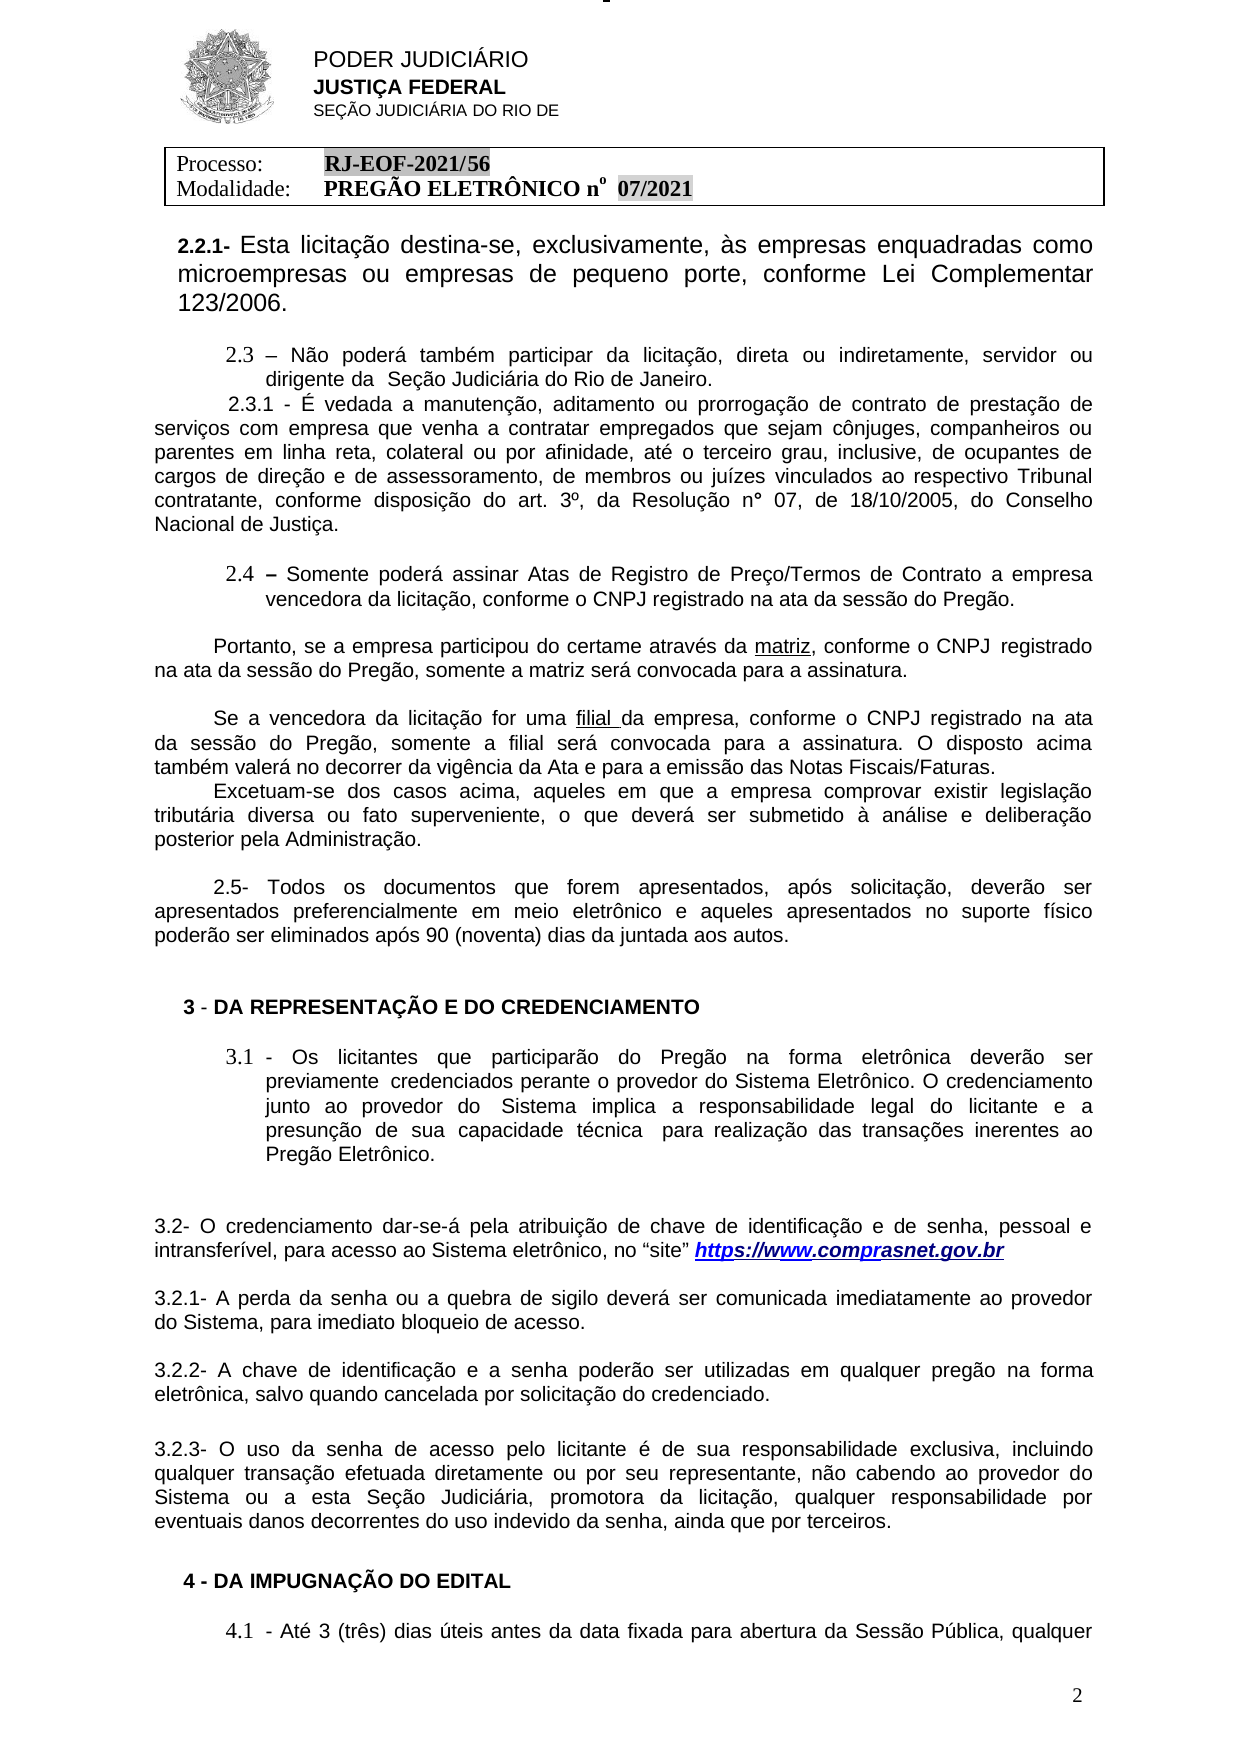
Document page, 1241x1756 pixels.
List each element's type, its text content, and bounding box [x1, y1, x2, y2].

text 3.2.2- A chave de identificação e a senha poderão ser utilizadas em qualquer pregão na forma eletrônica, salvo quando cancelada por solicitação do credenciado. [154, 1358, 1094, 1406]
list - DA IMPUGNAÇÃO DO EDITAL [183, 1569, 1116, 1593]
table_cell Modalidade: PREGÃO ELETRÔNICO no 07/2021 [166, 176, 1103, 205]
text 3.2- O credenciamento dar-se-á pela atribuição de chave de identificação e de senha, pessoal e intransferível, para acesso ao Sistema eletrônico, no “site” https://www.comprasnet.gov.br [154, 1214, 1092, 1262]
table_header 56 [467, 148, 490, 176]
text Portanto, se a empresa participou do certame através da matriz, conforme o CNPJ registrado na ata da sessão do Pregão, somente a matriz será convocada para a assinatura. [154, 634, 1093, 682]
table_header Processo: [166, 148, 324, 176]
list – Não poderá também participar da licitação, direta ou indiretamente, servidor ou dirigente da Seção Judiciária do Rio de Janeiro. [225, 341, 1093, 391]
table_header RJ-EOF-2021/ [324, 148, 467, 176]
list - DA REPRESENTAÇÃO E DO CREDENCIAMENTO [183, 995, 1116, 1019]
text 2.2.1- Esta licitação destina-se, exclusivamente, às empresas enquadradas como microempresas ou empresas de pequeno porte, conforme Lei Complementar 123/2006. [177, 230, 1094, 317]
list - Os licitantes que participarão do Pregão na forma eletrônica deverão ser previamente credenciados perante o provedor do Sistema Eletrônico. O credenciamento junto ao provedor do Sistema implica a responsabilidade legal do licitante e a presunção de sua capacidade técnica para realização das transações inerentes ao Pregão Eletrônico. [225, 1043, 1093, 1166]
list – Somente poderá assinar Atas de Registro de Preço/Termos de Contrato a empresa vencedora da licitação, conforme o CNPJ registrado na ata da sessão do Pregão. [225, 560, 1093, 610]
text 2.3.1 - É vedada a manutenção, aditamento ou prorrogação de contrato de prestação de serviços com empresa que venha a contratar empregados que sejam cônjuges, companheiros ou parentes em linha reta, colateral ou por afinidade, até o terceiro grau, inclusive, de ocupantes de cargos de direção e de assessoramento, de membros ou juízes vinculados ao respectivo Tribunal contratante, conforme disposição do art. 3º, da Resolução n° 07, de 18/10/2005, do Conselho Nacional de Justiça. [154, 391, 1093, 536]
text 3.2.1- A perda da senha ou a quebra de sigilo deverá ser comunicada imediatamente ao provedor do Sistema, para imediato bloqueio de acesso. [154, 1286, 1092, 1334]
text Se a vencedora da licitação for uma filial da empresa, conforme o CNPJ registrado na ata da sessão do Pregão, somente a filial será convocada para a assinatura. O disposto acima também valerá no decorrer da vigência da Ata e para a emissão das Notas Fiscais/Faturas. [154, 706, 1093, 778]
list - Até 3 (três) dias úteis antes da data fixada para abertura da Sessão Pública, qualquer [225, 1617, 1093, 1644]
text 2.5- Todos os documentos que forem apresentados, após solicitação, deverão ser apresentados preferencialmente em meio eletrônico e aqueles apresentados no suporte físico poderão ser eliminados após 90 (noventa) dias da juntada aos autos. [154, 875, 1092, 947]
text 3.2.3- O uso da senha de acesso pelo licitante é de sua responsabilidade exclusiva, incluindo qualquer transação efetuada diretamente ou por seu representante, não cabendo ao provedor do Sistema ou a esta Seção Judiciária, promotora da licitação, qualquer responsabilidade por eventuais danos decorrentes do uso indevido da senha, ainda que por terceiros. [154, 1436, 1093, 1533]
table_header [490, 148, 1103, 176]
text Excetuam-se dos casos acima, aqueles em que a empresa comprovar existir legislação tributária diversa ou fato superveniente, o que deverá ser submetido à análise e deliberação posterior pela Administração. [154, 778, 1093, 851]
